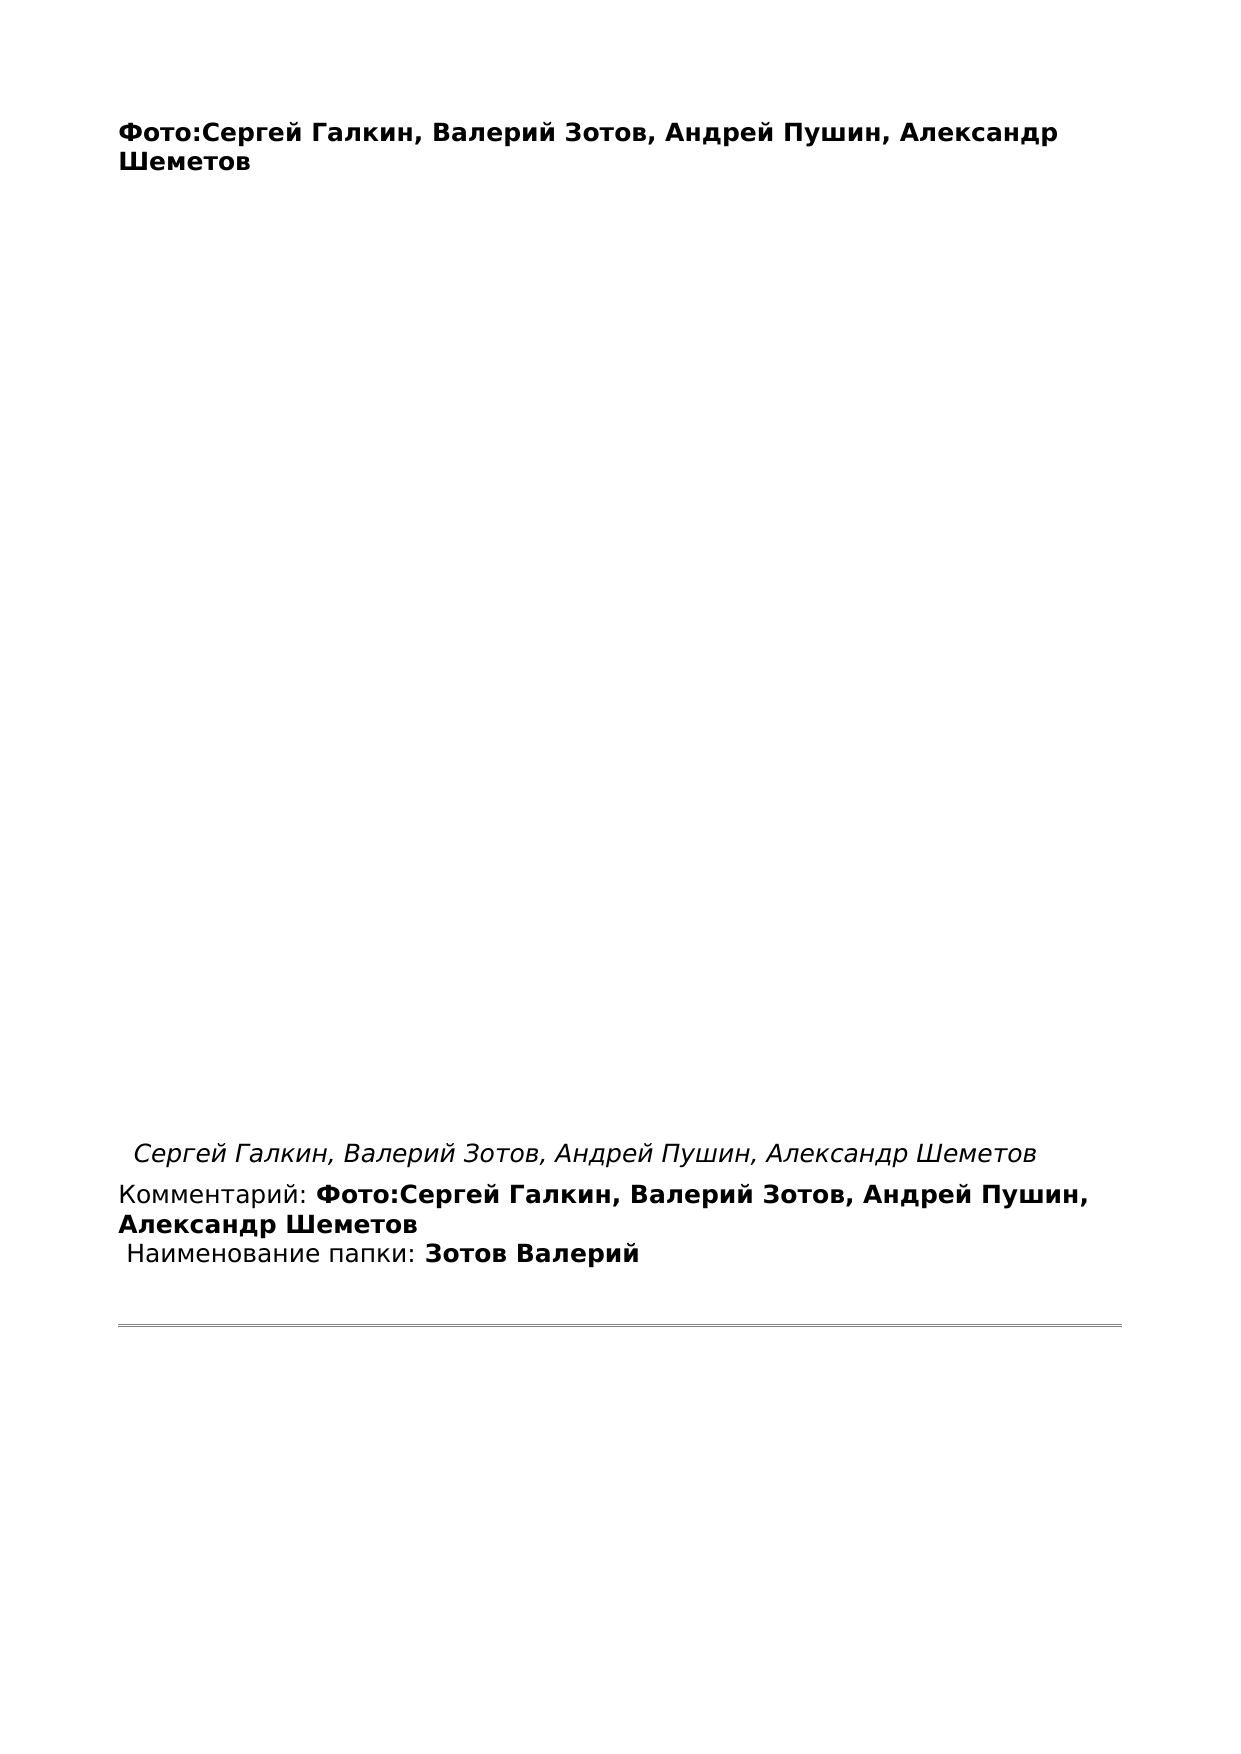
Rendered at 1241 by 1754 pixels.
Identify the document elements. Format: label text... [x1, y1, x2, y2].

text Сергей Галкин, Валерий Зотов, Андрей Пушин, Александр Шеметов [118, 201, 1056, 1168]
subtitle Фото:Сергей Галкин, Валерий Зотов, Андрей Пушин, Александр Шеметов [118, 118, 1122, 176]
text Комментарий: Фото:Сергей Галкин, Валерий Зотов, Андрей Пушин, Александр Шеметов Наименование папки: Зотов Валерий [118, 1181, 1122, 1297]
